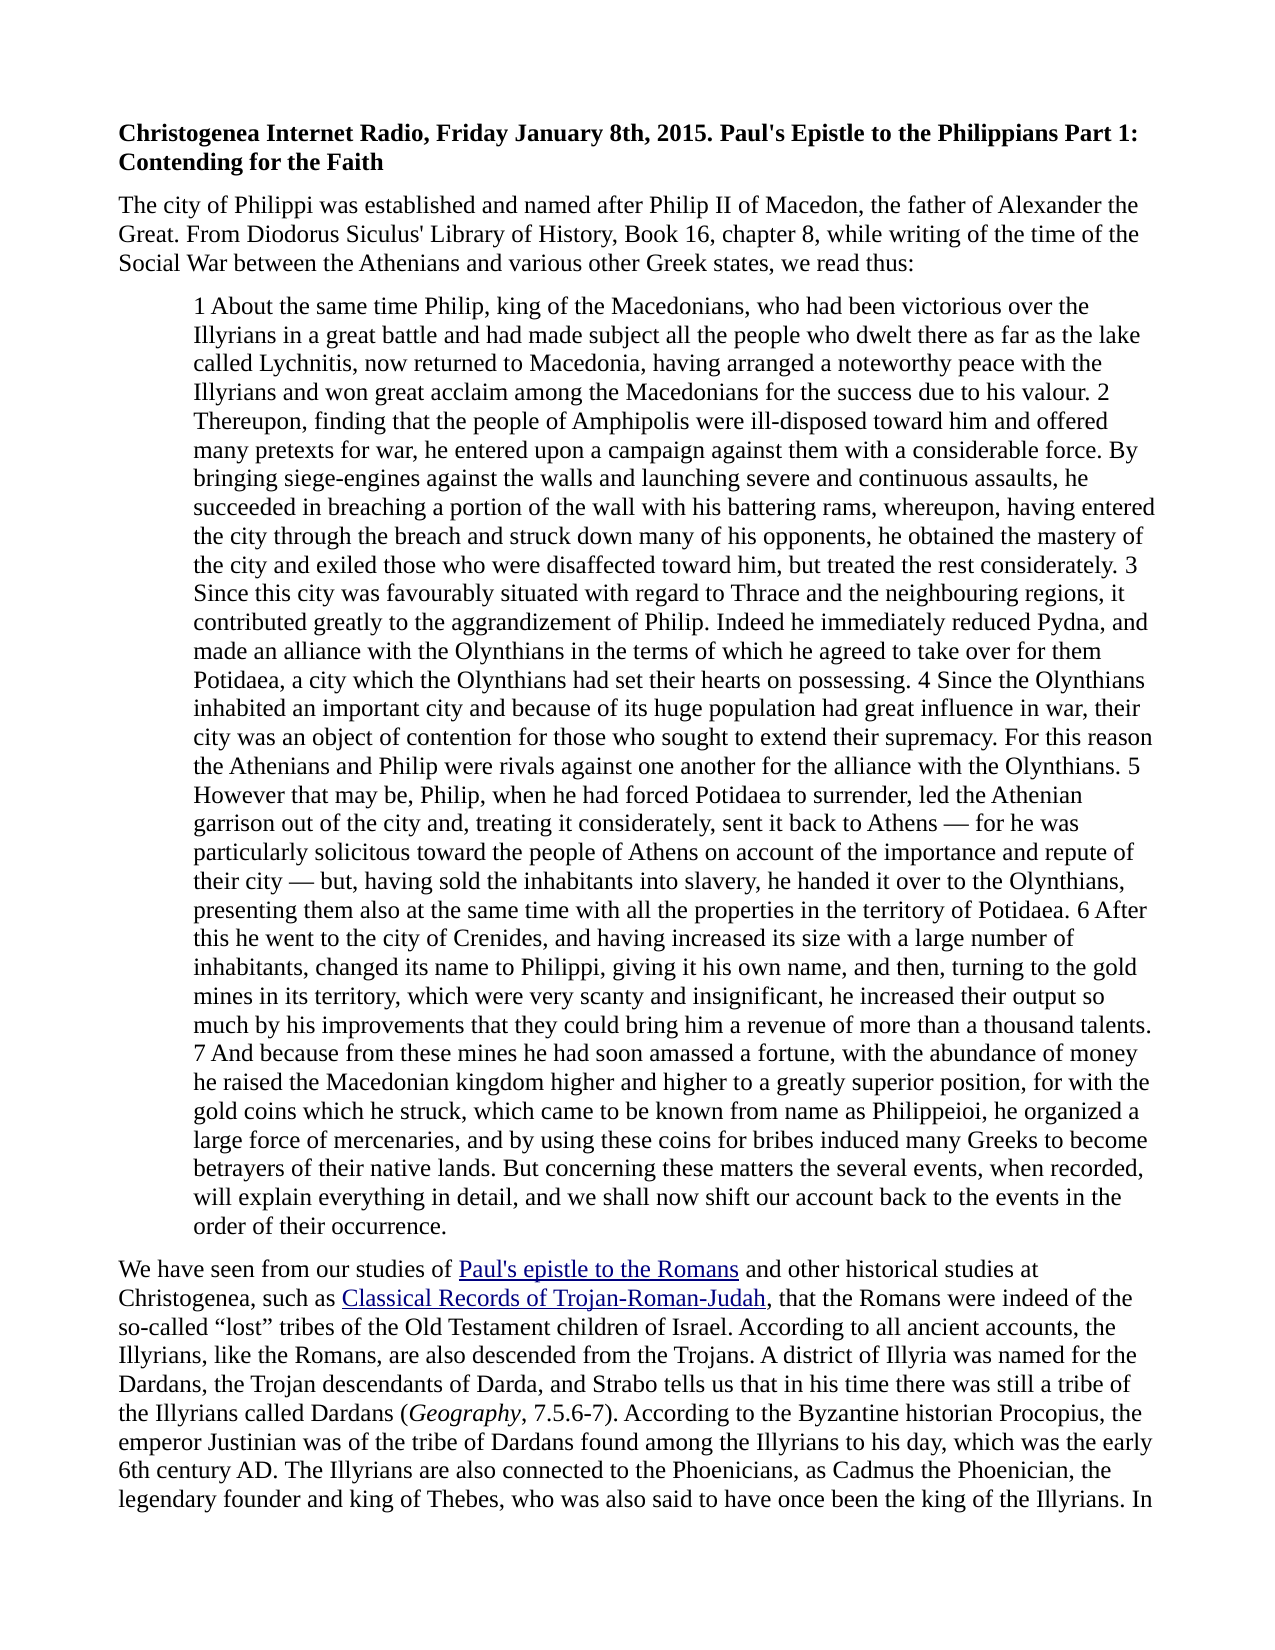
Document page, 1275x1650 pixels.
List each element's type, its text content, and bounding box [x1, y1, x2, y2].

text The city of Philippi was established and named after Philip II of Macedon, the father of Alexander the Great. From Diodorus Siculus' Library of History, Book 16, chapter 8, while writing of the time of the Social War between the Athenians and various other Greek states, we read thus: [118, 190, 1157, 276]
text We have seen from our studies of Paul's epistle to the Romans and other historical studies at Christogenea, such as Classical Records of Trojan-Roman-Judah, that the Romans were indeed of the so-called “lost” tribes of the Old Testament children of Israel. According to all ancient accounts, the Illyrians, like the Romans, are also descended from the Trojans. A district of Illyria was named for the Dardans, the Trojan descendants of Darda, and Strabo tells us that in his time there was still a tribe of the Illyrians called Dardans (Geography, 7.5.6-7). According to the Byzantine historian Procopius, the emperor Justinian was of the tribe of Dardans found among the Illyrians to his day, which was the early 6th century AD. The Illyrians are also connected to the Phoenicians, as Cadmus the Phoenician, the legendary founder and king of Thebes, who was also said to have once been the king of the Illyrians. In [118, 1254, 1157, 1513]
text 1 About the same time Philip, king of the Macedonians, who had been victorious over the Illyrians in a great battle and had made subject all the people who dwelt there as far as the lake called Lychnitis, now returned to Macedonia, having arranged a noteworthy peace with the Illyrians and won great acclaim among the Macedonians for the success due to his valour. 2 Thereupon, finding that the people of Amphipolis were ill-disposed toward him and offered many pretexts for war, he entered upon a campaign against them with a considerable force. By bringing siege-engines against the walls and launching severe and continuous assaults, he succeeded in breaching a portion of the wall with his battering rams, whereupon, having entered the city through the breach and struck down many of his opponents, he obtained the mastery of the city and exiled those who were disaffected toward him, but treated the rest considerately. 3 Since this city was favourably situated with regard to Thrace and the neighbouring regions, it contributed greatly to the aggrandizement of Philip. Indeed he immediately reduced Pydna, and made an alliance with the Olynthians in the terms of which he agreed to take over for them Potidaea, a city which the Olynthians had set their hearts on possessing. 4 Since the Olynthians inhabited an important city and because of its huge population had great influence in war, their city was an object of contention for those who sought to extend their supremacy. For this reason the Athenians and Philip were rivals against one another for the alliance with the Olynthians. 5 However that may be, Philip, when he had forced Potidaea to surrender, led the Athenian garrison out of the city and, treating it considerately, sent it back to Athens — for he was particularly solicitous toward the people of Athens on account of the importance and repute of their city — but, having sold the inhabitants into slavery, he handed it over to the Olynthians, presenting them also at the same time with all the properties in the territory of Potidaea. 6 After this he went to the city of Crenides, and having increased its size with a large number of inhabitants, changed its name to Philippi, giving it his own name, and then, turning to the gold mines in its territory, which were very scanty and insignificant, he increased their output so much by his improvements that they could bring him a revenue of more than a thousand talents. 7 And because from these mines he had soon amassed a fortune, with the abundance of money he raised the Macedonian kingdom higher and higher to a greatly superior position, for with the gold coins which he struck, which came to be known from name as Philippeioi, he organized a large force of mercenaries, and by using these coins for bribes induced many Greeks to become betrayers of their native lands. But concerning these matters the several events, when recorded, will explain everything in detail, and we shall now shift our account back to the events in the order of their occurrence. [193, 291, 1157, 1240]
text Christogenea Internet Radio, Friday January 8th, 2015. Paul's Epistle to the Philippians Part 1: Contending for the Faith [118, 118, 1157, 176]
